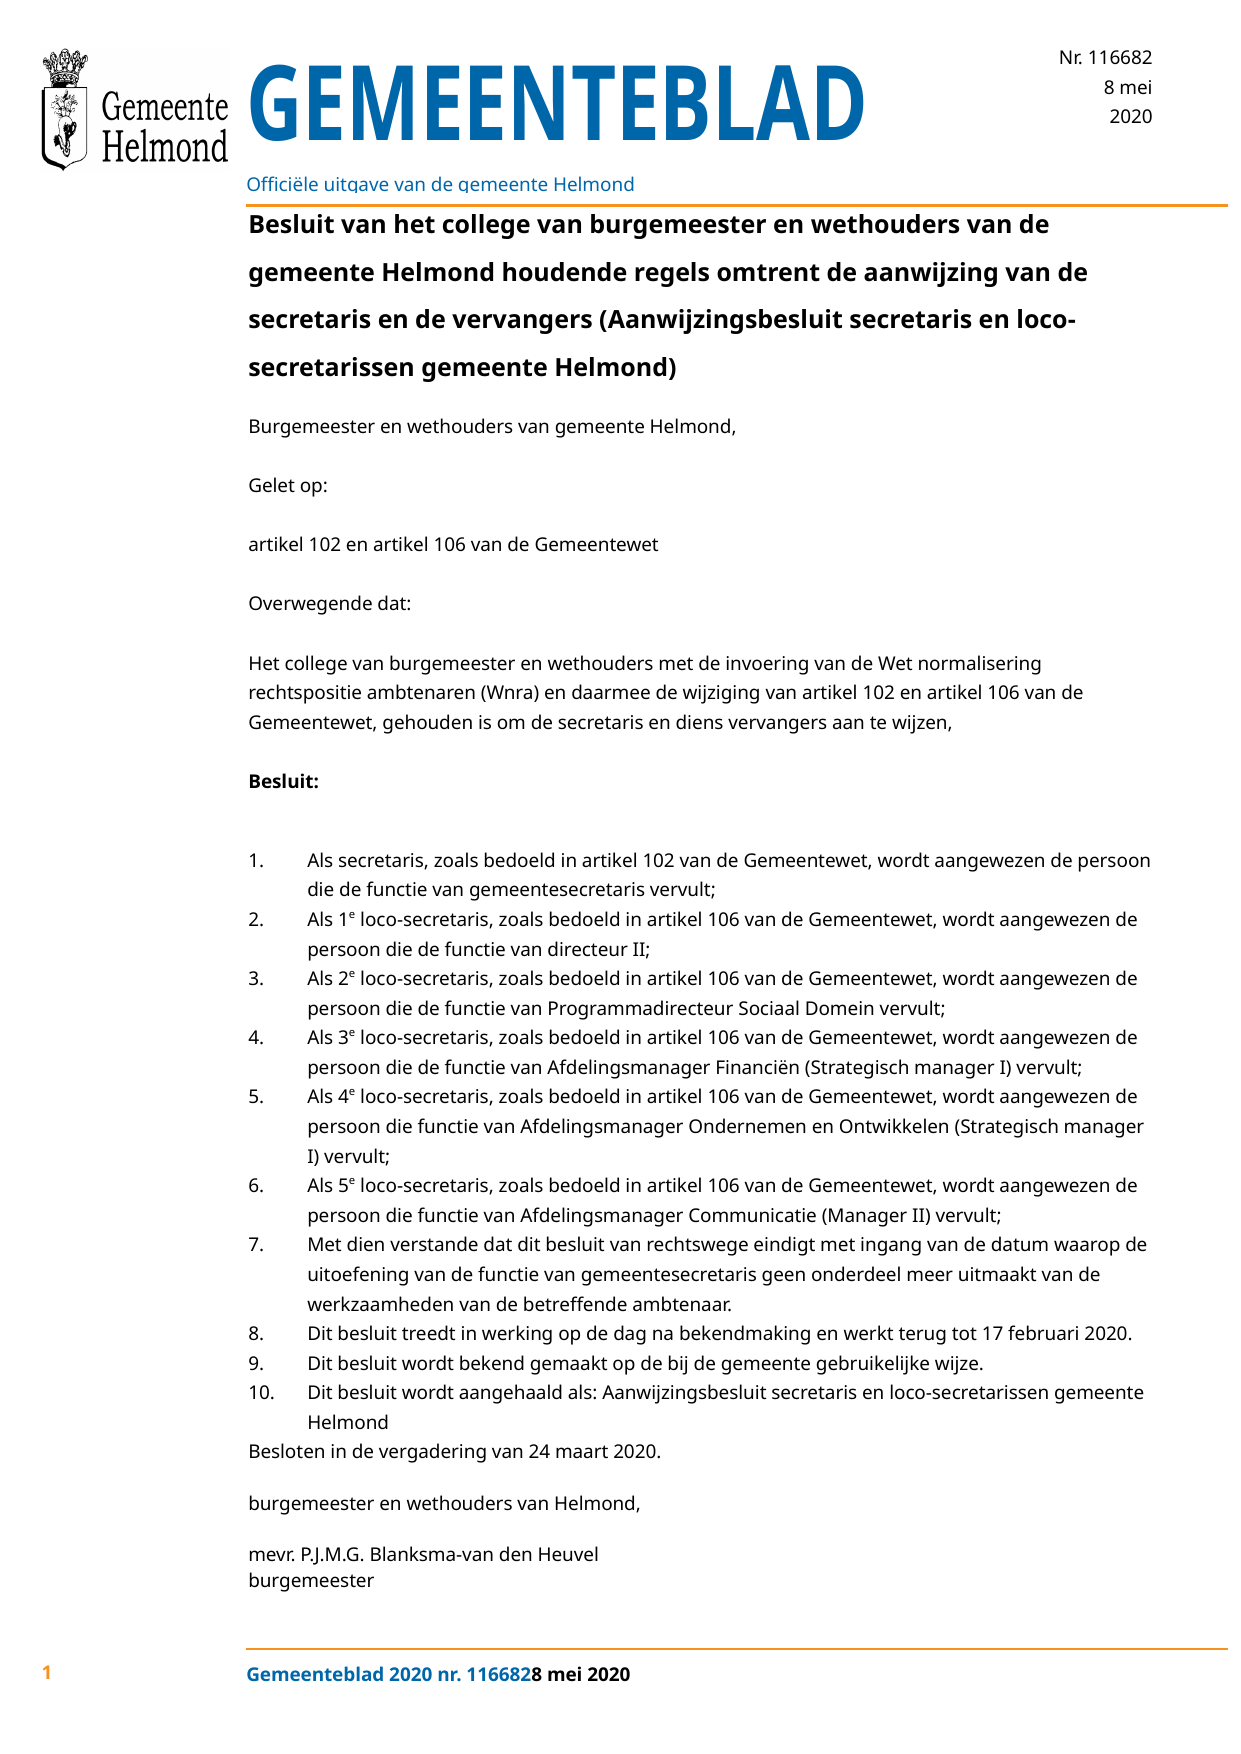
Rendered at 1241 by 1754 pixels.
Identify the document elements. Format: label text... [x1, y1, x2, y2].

text Besluit: [248, 768, 1152, 794]
list Dit besluit wordt bekend gemaakt op de bij de gemeente gebruikelijke wijze. [248, 1350, 1152, 1376]
text mevr. P.J.M.G. Blanksma-van den Heuvel [248, 1542, 1152, 1567]
text Besluit van het college van burgemeester en wethouders van de gemeente Helmond houdende regels omtrent de aanwijzing van de secretaris en de vervangers (Aanwijzingsbesluit secretaris en loco-secretarissen gemeente Helmond) [248, 207, 1152, 384]
list Als 2e loco-secretaris, zoals bedoeld in artikel 106 van de Gemeentewet, wordt aangewezen de persoon die de functie van Programmadirecteur Sociaal Domein vervult; [248, 965, 1152, 1021]
list Dit besluit wordt aangehaald als: Aanwijzingsbesluit secretaris en loco-secretarissen gemeente Helmond [248, 1379, 1152, 1435]
text Gelet op: [248, 472, 1152, 498]
text artikel 102 en artikel 106 van de Gemeentewet [248, 531, 1152, 557]
text Besloten in de vergadering van 24 maart 2020. [248, 1439, 1152, 1464]
text Het college van burgemeester en wethouders met de invoering van de Wet normalisering rechtspositie ambtenaren (Wnra) en daarmee de wijziging van artikel 102 en artikel 106 van de Gemeentewet, gehouden is om de secretaris en diens vervangers aan te wijzen, [248, 650, 1152, 735]
list Als 4e loco-secretaris, zoals bedoeld in artikel 106 van de Gemeentewet, wordt aangewezen de persoon die functie van Afdelingsmanager Ondernemen en Ontwikkelen (Strategisch manager I) vervult; [248, 1084, 1152, 1168]
text burgemeester en wethouders van Helmond, [248, 1490, 1152, 1516]
list Met dien verstande dat dit besluit van rechtswege eindigt met ingang van de datum waarop de uitoefening van de functie van gemeentesecretaris geen onderdeel meer uitmaakt van de werkzaamheden van de betreffende ambtenaar. [248, 1232, 1152, 1316]
list Als 3e loco-secretaris, zoals bedoeld in artikel 106 van de Gemeentewet, wordt aangewezen de persoon die de functie van Afdelingsmanager Financiën (Strategisch manager I) vervult; [248, 1024, 1152, 1080]
list Als secretaris, zoals bedoeld in artikel 102 van de Gemeentewet, wordt aangewezen de persoon die de functie van gemeentesecretaris vervult; [248, 847, 1152, 902]
list Als 1e loco-secretaris, zoals bedoeld in artikel 106 van de Gemeentewet, wordt aangewezen de persoon die de functie van directeur II; [248, 906, 1152, 961]
picture [41, 47, 231, 172]
text Burgemeester en wethouders van gemeente Helmond, [248, 413, 1152, 439]
list Dit besluit treedt in werking op de dag na bekendmaking en werkt terug tot 17 februari 2020. [248, 1320, 1152, 1346]
text burgemeester [248, 1567, 1152, 1593]
list Als 5e loco-secretaris, zoals bedoeld in artikel 106 van de Gemeentewet, wordt aangewezen de persoon die functie van Afdelingsmanager Communicatie (Manager II) vervult; [248, 1172, 1152, 1228]
text Overwegende dat: [248, 591, 1152, 616]
